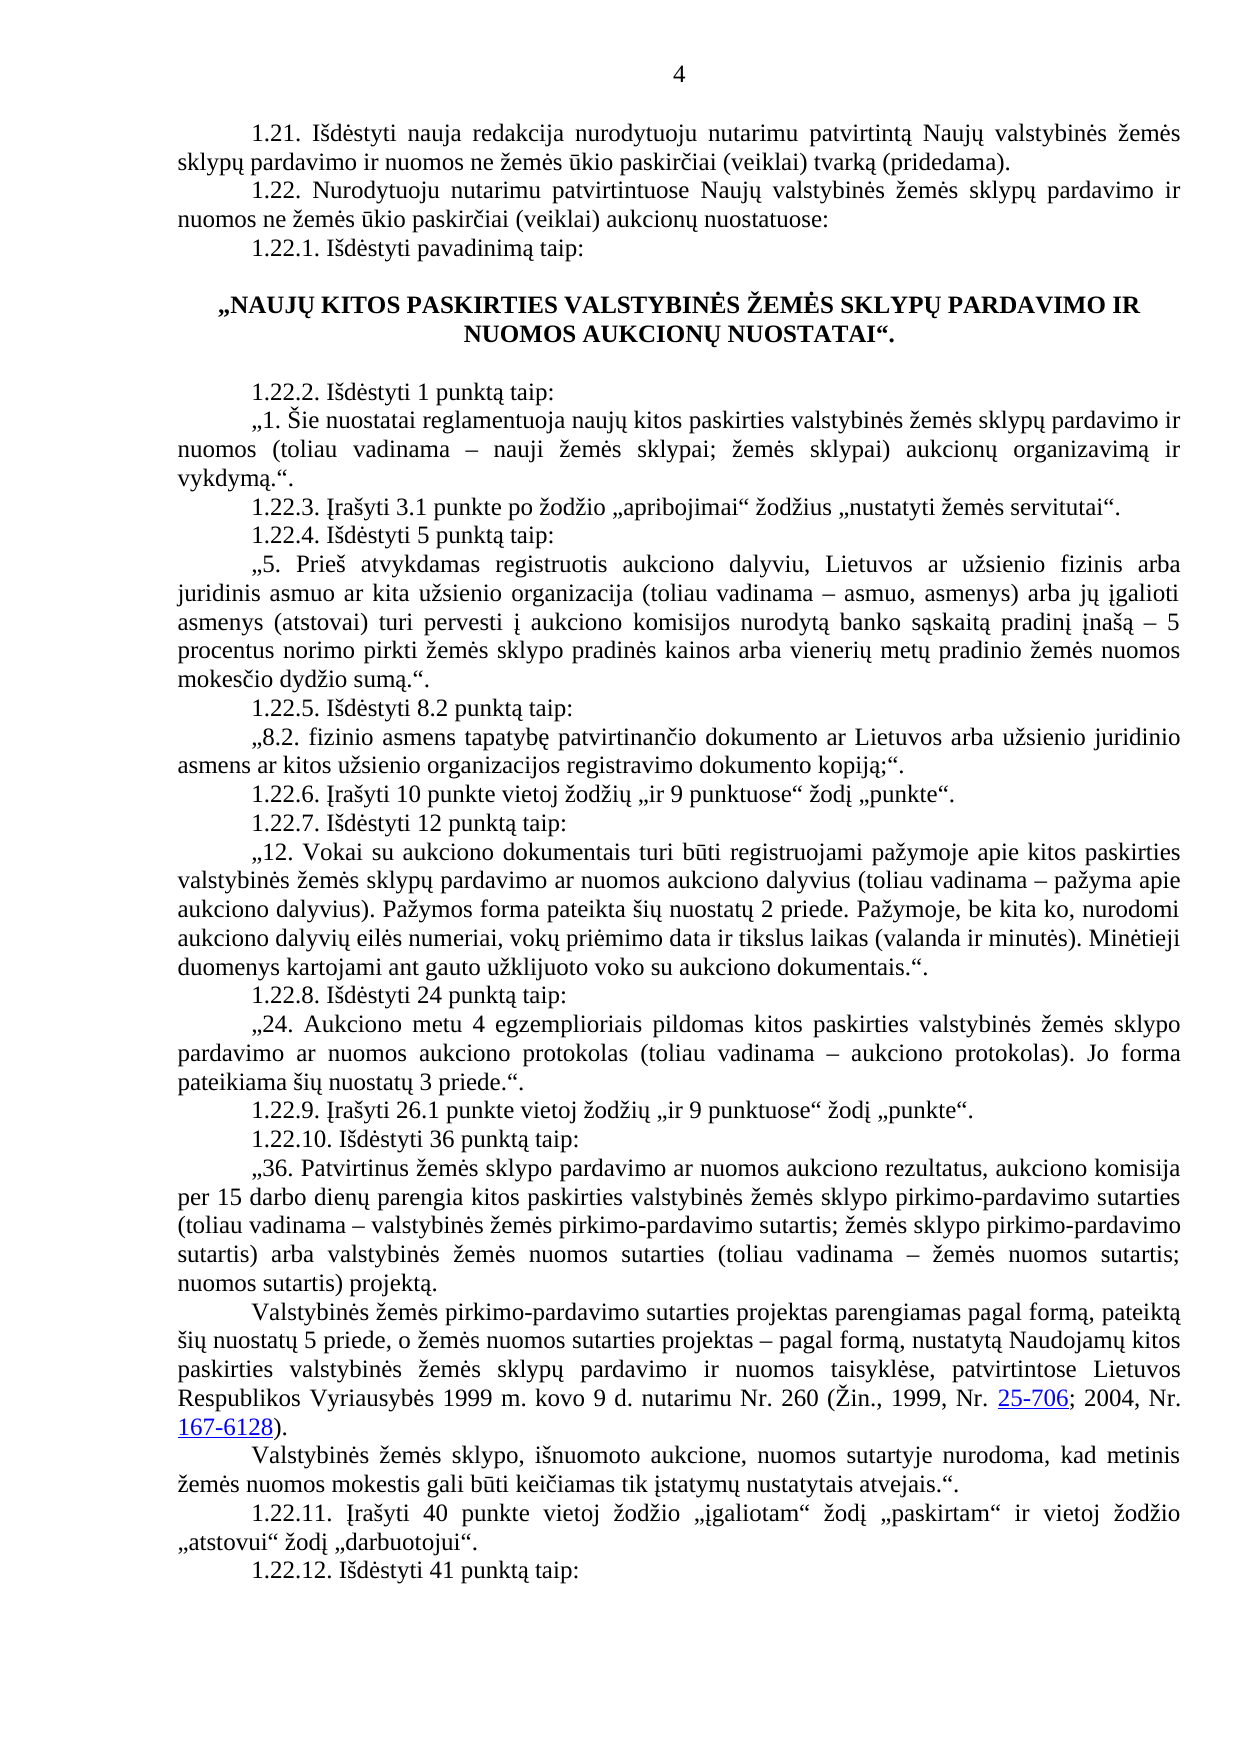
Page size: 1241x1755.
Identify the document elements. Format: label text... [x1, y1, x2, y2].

text 1.22.9. Įrašyti 26.1 punkte vietoj žodžių „ir 9 punktuose“ žodį „punkte“. [177, 1096, 1181, 1124]
text „12. Vokai su aukciono dokumentais turi būti registruojami pažymoje apie kitos paskirties valstybinės žemės sklypų pardavimo ar nuomos aukciono dalyvius (toliau vadinama – pažyma apie aukciono dalyvius). Pažymos forma pateikta šių nuostatų 2 priede. Pažymoje, be kita ko, nurodomi aukciono dalyvių eilės numeriai, vokų priėmimo data ir tikslus laikas (valanda ir minutės). Minėtieji duomenys kartojami ant gauto užklijuoto voko su aukciono dokumentais.“. [177, 837, 1181, 981]
text „5. Prieš atvykdamas registruotis aukciono dalyviu, Lietuvos ar užsienio fizinis arba juridinis asmuo ar kita užsienio organizacija (toliau vadinama – asmuo, asmenys) arba jų įgalioti asmenys (atstovai) turi pervesti į aukciono komisijos nurodytą banko sąskaitą pradinį įnašą – 5 procentus norimo pirkti žemės sklypo pradinės kainos arba vienerių metų pradinio žemės nuomos mokesčio dydžio sumą.“. [177, 549, 1181, 693]
text 1.22. Nurodytuoju nutarimu patvirtintuose Naujų valstybinės žemės sklypų pardavimo ir nuomos ne žemės ūkio paskirčiai (veiklai) aukcionų nuostatuose: [177, 176, 1181, 233]
text 1.22.6. Įrašyti 10 punkte vietoj žodžių „ir 9 punktuose“ žodį „punkte“. [177, 779, 1181, 808]
text „36. Patvirtinus žemės sklypo pardavimo ar nuomos aukciono rezultatus, aukciono komisija per 15 darbo dienų parengia kitos paskirties valstybinės žemės sklypo pirkimo-pardavimo sutarties (toliau vadinama – valstybinės žemės pirkimo-pardavimo sutartis; žemės sklypo pirkimo-pardavimo sutartis) arba valstybinės žemės nuomos sutarties (toliau vadinama – žemės nuomos sutartis; nuomos sutartis) projektą. [177, 1153, 1181, 1297]
text 1.22.11. Įrašyti 40 punkte vietoj žodžio „įgaliotam“ žodį „paskirtam“ ir vietoj žodžio „atstovui“ žodį „darbuotojui“. [177, 1498, 1181, 1556]
text „8.2. fizinio asmens tapatybę patvirtinančio dokumento ar Lietuvos arba užsienio juridinio asmens ar kitos užsienio organizacijos registravimo dokumento kopiją;“. [177, 722, 1181, 779]
text 1.22.5. Išdėstyti 8.2 punktą taip: [177, 693, 1181, 722]
text NUOMOS AUKCIONŲ NUOSTATAI“. [177, 319, 1181, 348]
text 1.22.8. Išdėstyti 24 punktą taip: [177, 981, 1181, 1009]
text 1.22.3. Įrašyti 3.1 punkte po žodžio „apribojimai“ žodžius „nustatyti žemės servitutai“. [177, 492, 1181, 521]
text Valstybinės žemės pirkimo-pardavimo sutarties projektas parengiamas pagal formą, pateiktą šių nuostatų 5 priede, o žemės nuomos sutarties projektas – pagal formą, nustatytą Naudojamų kitos paskirties valstybinės žemės sklypų pardavimo ir nuomos taisyklėse, patvirtintose Lietuvos Respublikos Vyriausybės 1999 m. kovo 9 d. nutarimu Nr. 260 (Žin., 1999, Nr. 25-706; 2004, Nr. 167-6128). [177, 1297, 1181, 1441]
text Valstybinės žemės sklypo, išnuomoto aukcione, nuomos sutartyje nurodoma, kad metinis žemės nuomos mokestis gali būti keičiamas tik įstatymų nustatytais atvejais.“. [177, 1441, 1181, 1498]
text „NAUJŲ KITOS PASKIRTIES VALSTYBINĖS ŽEMĖS SKLYPŲ PARDAVIMO IR [177, 291, 1181, 319]
text 1.22.2. Išdėstyti 1 punktą taip: [177, 377, 1181, 406]
text „24. Aukciono metu 4 egzemplioriais pildomas kitos paskirties valstybinės žemės sklypo pardavimo ar nuomos aukciono protokolas (toliau vadinama – aukciono protokolas). Jo forma pateikiama šių nuostatų 3 priede.“. [177, 1009, 1181, 1096]
text 1.22.10. Išdėstyti 36 punktą taip: [177, 1124, 1181, 1153]
text 1.22.7. Išdėstyti 12 punktą taip: [177, 808, 1181, 837]
text „1. Šie nuostatai reglamentuoja naujų kitos paskirties valstybinės žemės sklypų pardavimo ir nuomos (toliau vadinama – nauji žemės sklypai; žemės sklypai) aukcionų organizavimą ir vykdymą.“. [177, 406, 1181, 492]
text 1.22.12. Išdėstyti 41 punktą taip: [177, 1556, 1181, 1584]
text 1.21. Išdėstyti nauja redakcija nurodytuoju nutarimu patvirtintą Naujų valstybinės žemės sklypų pardavimo ir nuomos ne žemės ūkio paskirčiai (veiklai) tvarką (pridedama). [177, 118, 1181, 176]
text 1.22.4. Išdėstyti 5 punktą taip: [177, 521, 1181, 549]
text 1.22.1. Išdėstyti pavadinimą taip: [177, 233, 1181, 262]
